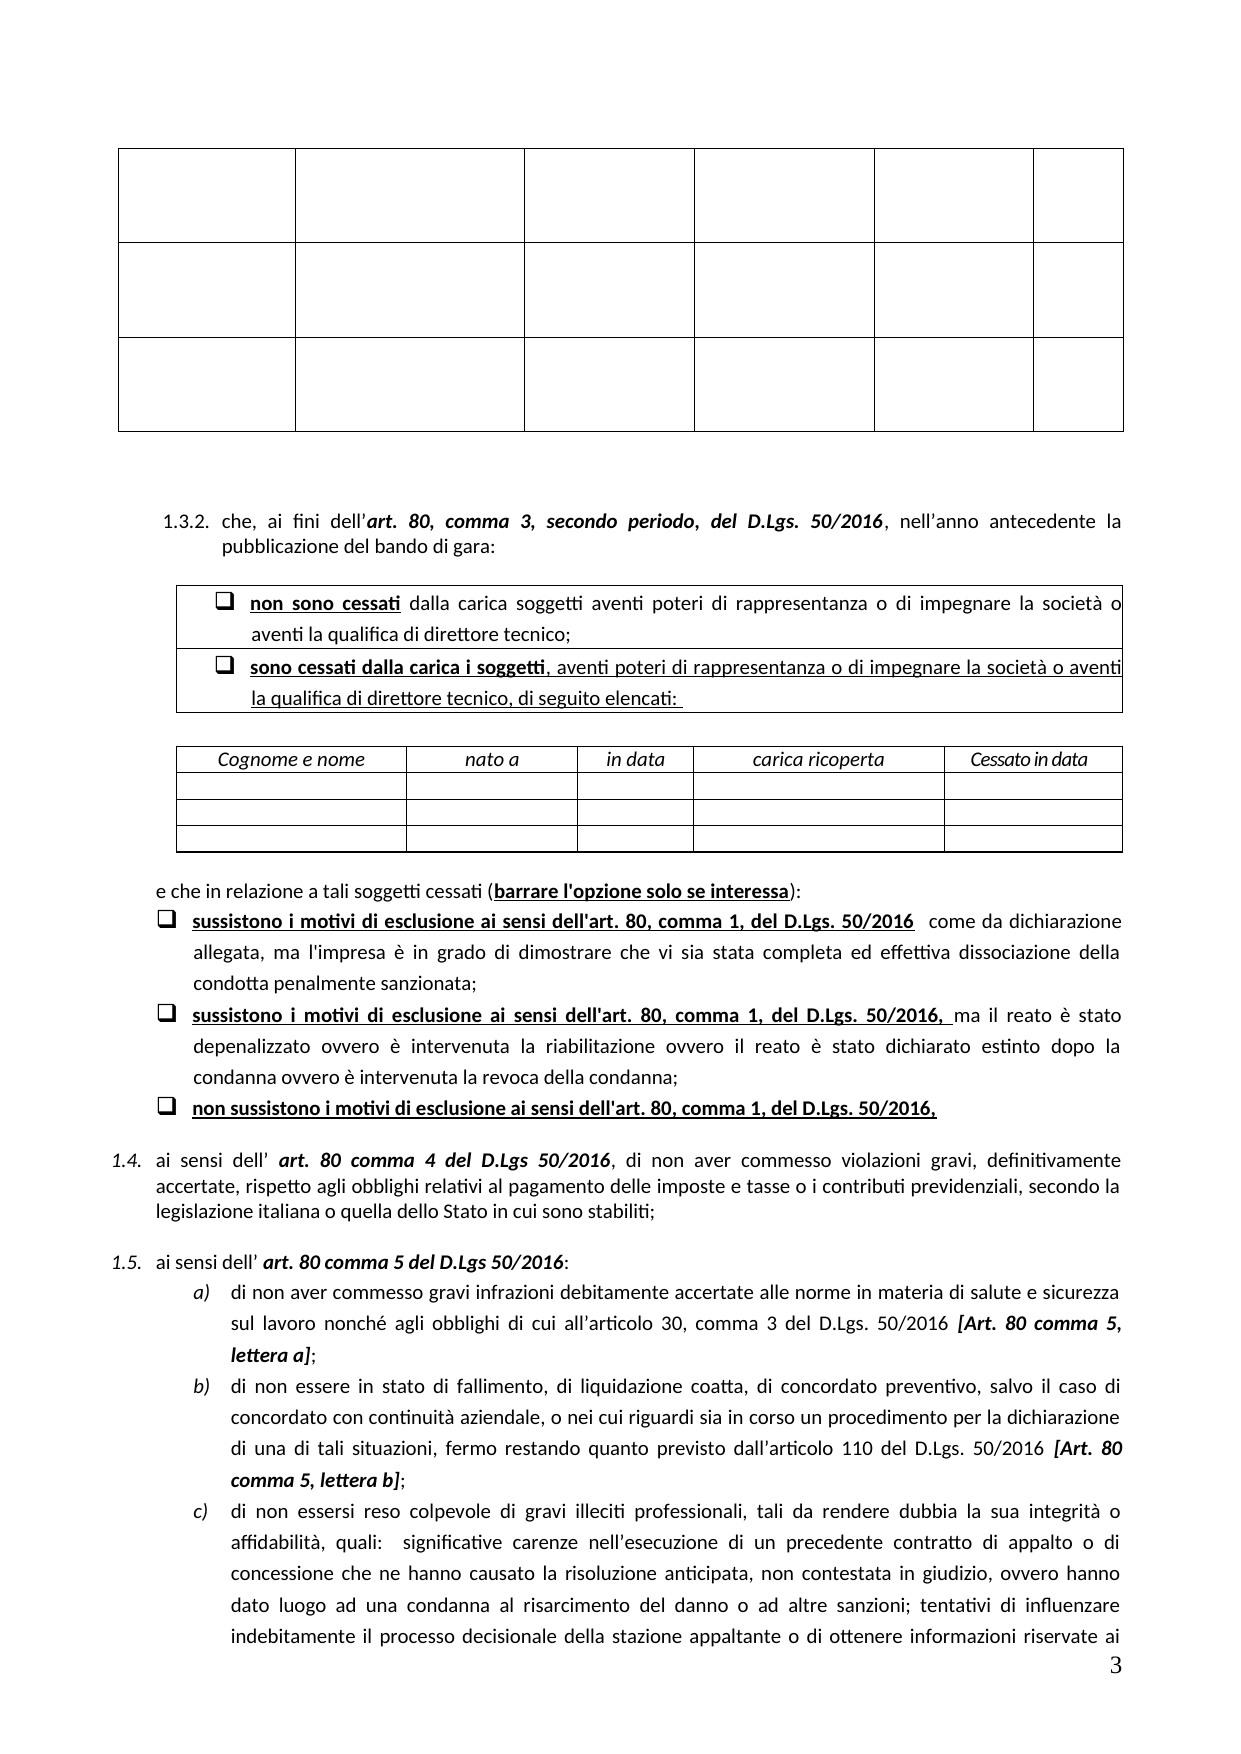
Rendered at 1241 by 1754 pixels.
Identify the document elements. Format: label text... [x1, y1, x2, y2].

table_cell [407, 773, 577, 798]
table_cell [525, 149, 694, 242]
table_cell [296, 243, 524, 337]
list che, ai fini dell’art. 80, comma 3, secondo periodo, del D.Lgs. 50/2016, nell’anno antecedente la pubblicazione del bando di gara: [162, 508, 1122, 559]
list sussistono i motivi di esclusione ai sensi dell'art. 80, comma 1, del D.Lgs. 50/2016, ma il reato è stato depenalizzato ovvero è intervenuta la riabilitazione ovvero il reato è stato dichiarato estinto dopo la condanna ovvero è intervenuta la revoca della condanna; [156, 997, 1122, 1091]
table_cell [296, 149, 524, 242]
table_cell [407, 800, 577, 825]
table_cell [119, 149, 295, 242]
table_cell [694, 826, 944, 851]
table_cell [177, 826, 406, 851]
list ai sensi dell’ art. 80 comma 5 del D.Lgs 50/2016: [111, 1249, 1122, 1274]
table_cell [407, 826, 577, 851]
table_cell [1034, 149, 1123, 242]
table_cell [694, 773, 944, 798]
table_cell [177, 800, 406, 825]
table_header non sono cessati dalla carica soggetti aventi poteri di rappresentanza o di impegnare la società o aventi la qualifica di direttore tecnico; [177, 586, 1122, 648]
table_cell [1034, 338, 1123, 431]
list di non essere in stato di fallimento, di liquidazione coatta, di concordato preventivo, salvo il caso di concordato con continuità aziendale, o nei cui riguardi sia in corso un procedimento per la dichiarazione di una di tali situazioni, fermo restando quanto previsto dall’articolo 110 del D.Lgs. 50/2016 [Art. 80 comma 5, lettera b]; [193, 1368, 1122, 1493]
table_cell [578, 800, 693, 825]
table_cell [945, 773, 1122, 798]
list di non essersi reso colpevole di gravi illeciti professionali, tali da rendere dubbia la sua integrità o affidabilità, quali: significative carenze nell’esecuzione di un precedente contratto di appalto o di concessione che ne hanno causato la risoluzione anticipata, non contestata in giudizio, ovvero hanno dato luogo ad una condanna al risarcimento del danno o ad altre sanzioni; tentativi di influenzare indebitamente il processo decisionale della stazione appaltante o di ottenere informazioni riservate ai [193, 1493, 1122, 1649]
table_header in data [578, 747, 693, 772]
table_cell [694, 800, 944, 825]
table_cell [578, 826, 693, 851]
table_cell [875, 149, 1033, 242]
table_cell [695, 149, 874, 242]
table_cell [875, 338, 1033, 431]
table_cell [525, 338, 694, 431]
list ai sensi dell’ art. 80 comma 4 del D.Lgs 50/2016, di non aver commesso violazioni gravi, definitivamente accertate, rispetto agli obblighi relativi al pagamento delle imposte e tasse o i contributi previdenziali, secondo la legislazione italiana o quella dello Stato in cui sono stabiliti; [111, 1147, 1122, 1224]
table_cell [1034, 243, 1123, 337]
table_cell [875, 243, 1033, 337]
table_cell [695, 243, 874, 337]
table_cell [695, 338, 874, 431]
table_cell [945, 826, 1122, 851]
table_header Cognome e nome [177, 747, 406, 772]
table_header nato a [407, 747, 577, 772]
table_cell [296, 338, 524, 431]
list sussistono i motivi di esclusione ai sensi dell'art. 80, comma 1, del D.Lgs. 50/2016 come da dichiarazione allegata, ma l'impresa è in grado di dimostrare che vi sia stata completa ed effettiva dissociazione della condotta penalmente sanzionata; [156, 903, 1122, 997]
table_cell [177, 773, 406, 798]
table_cell [525, 243, 694, 337]
text e che in relazione a tali soggetti cessati (barrare l'opzione solo se interessa): [118, 878, 1122, 903]
list non sussistono i motivi di esclusione ai sensi dell'art. 80, comma 1, del D.Lgs. 50/2016, [156, 1091, 1122, 1122]
table_cell [119, 243, 295, 337]
table_cell [119, 338, 295, 431]
table_cell sono cessati dalla carica i soggetti, aventi poteri di rappresentanza o di impegnare la società o aventi la qualifica di direttore tecnico, di seguito elencati: [177, 649, 1122, 712]
list di non aver commesso gravi infrazioni debitamente accertate alle norme in materia di salute e sicurezza sul lavoro nonché agli obblighi di cui all’articolo 30, comma 3 del D.Lgs. 50/2016 [Art. 80 comma 5, lettera a]; [193, 1274, 1122, 1368]
table_header Cessato in data [945, 747, 1122, 772]
table_header carica ricoperta [694, 747, 944, 772]
table_cell [578, 773, 693, 798]
table_cell [945, 800, 1122, 825]
